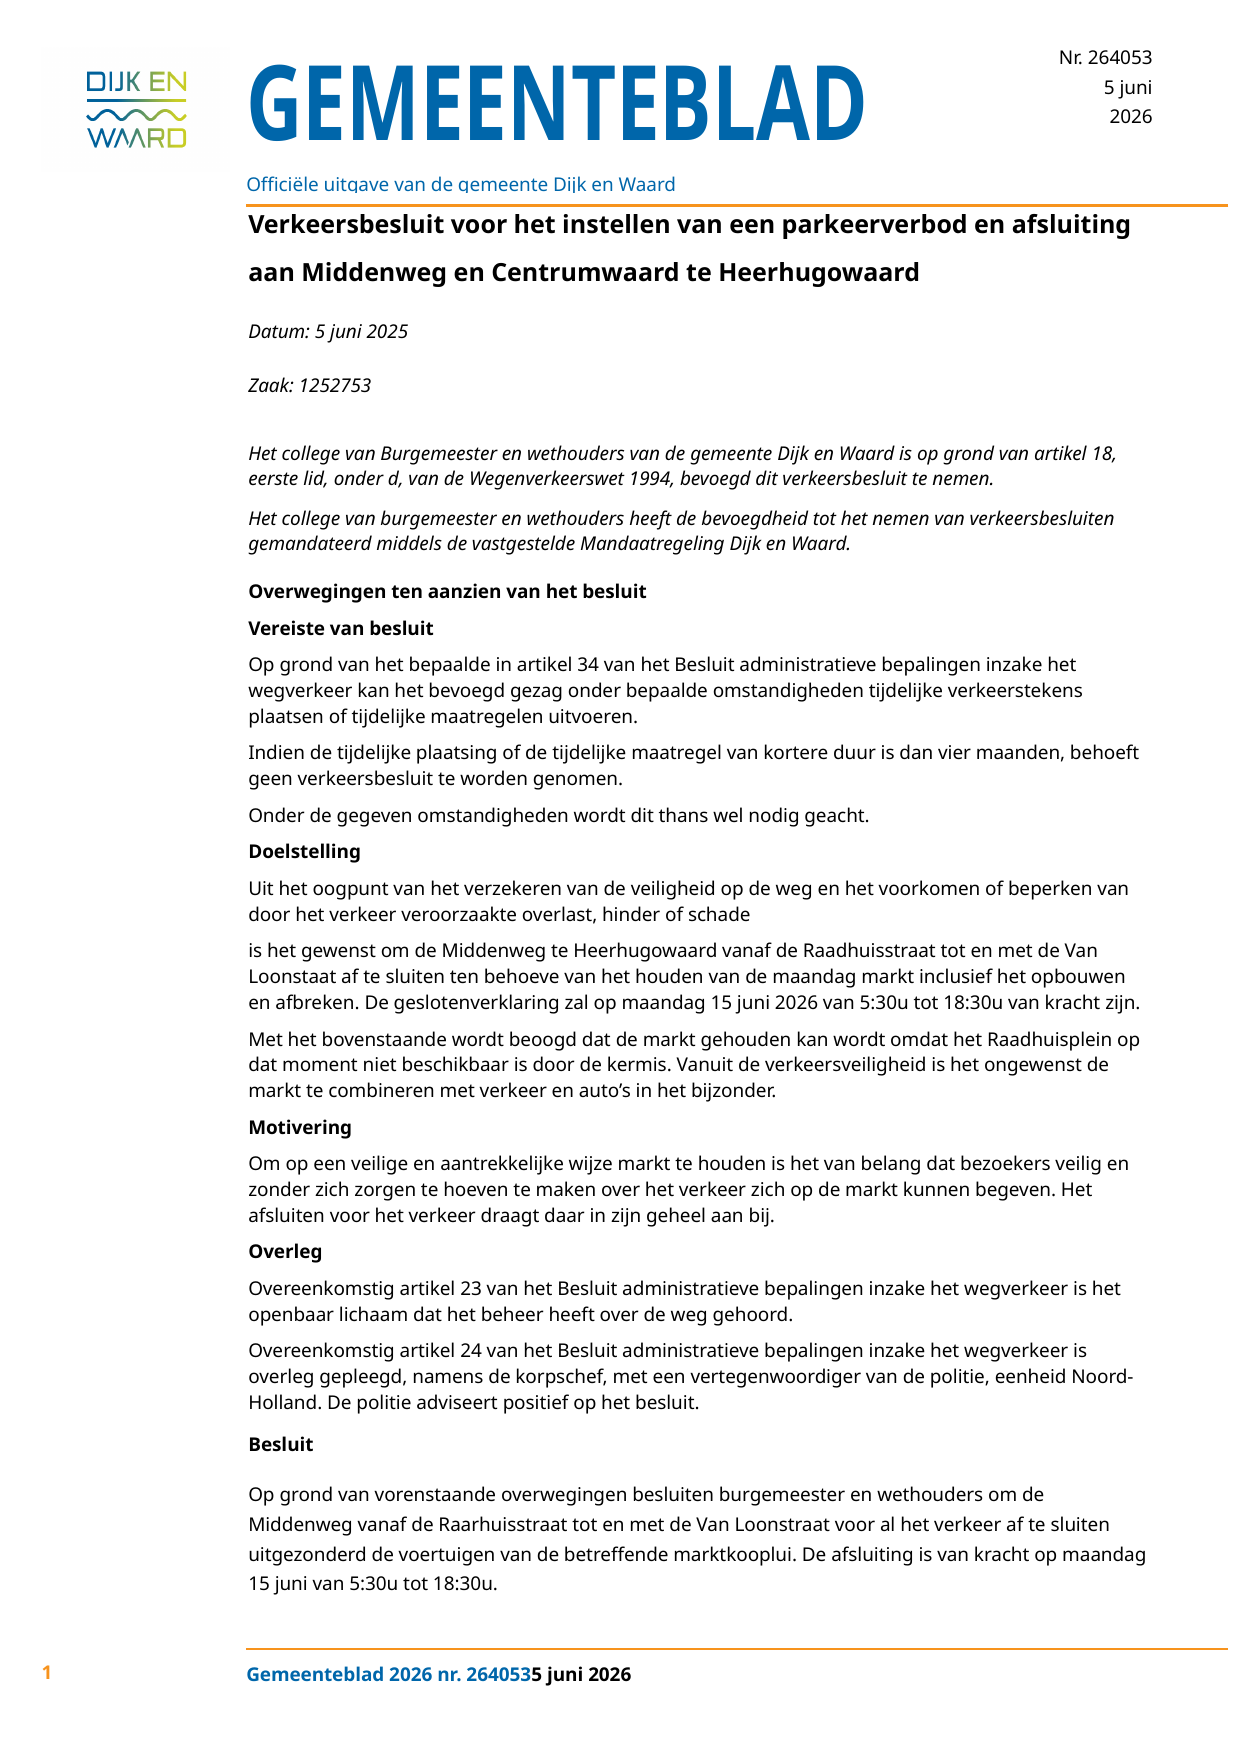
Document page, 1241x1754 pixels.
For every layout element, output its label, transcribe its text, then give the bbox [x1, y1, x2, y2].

text Verkeersbesluit voor het instellen van een parkeerverbod en afsluiting aan Middenweg en Centrumwaard te Heerhugowaard [248, 207, 1152, 288]
text Besluit [248, 1431, 1152, 1457]
text Overeenkomstig artikel 23 van het Besluit administratieve bepalingen inzake het wegverkeer is het openbaar lichaam dat het beheer heeft over de weg gehoord. [248, 1275, 1152, 1327]
text Indien de tijdelijke plaatsing of de tijdelijke maatregel van kortere duur is dan vier maanden, behoeft geen verkeersbesluit te worden genomen. [248, 739, 1152, 791]
text Vereiste van besluit [248, 615, 1152, 640]
text Het college van Burgemeester en wethouders van de gemeente Dijk en Waard is op grond van artikel 18, eerste lid, onder d, van de Wegenverkeerswet 1994, bevoegd dit verkeersbesluit te nemen. [248, 440, 1152, 491]
text Zaak: 1252753 [248, 372, 1152, 398]
text Uit het oogpunt van het verzekeren van de veiligheid op de weg en het voorkomen of beperken van door het verkeer veroorzaakte overlast, hinder of schade [248, 875, 1152, 927]
text Onder de gegeven omstandigheden wordt dit thans wel nodig geacht. [248, 802, 1152, 828]
text Overeenkomstig artikel 24 van het Besluit administratieve bepalingen inzake het wegverkeer is overleg gepleegd, namens de korpschef, met een vertegenwoordiger van de politie, eenheid Noord-Holland. De politie adviseert positief op het besluit. [248, 1338, 1152, 1415]
text Datum: 5 juni 2025 [248, 318, 1152, 344]
text Overleg [248, 1239, 1152, 1264]
text Om op een veilige en aantrekkelijke wijze markt te houden is het van belang dat bezoekers veilig en zonder zich zorgen te hoeven te maken over het verkeer zich op de markt kunnen begeven. Het afsluiten voor het verkeer draagt daar in zijn geheel aan bij. [248, 1151, 1152, 1228]
text Motivering [248, 1114, 1152, 1139]
text Op grond van het bepaalde in artikel 34 van het Besluit administratieve bepalingen inzake het wegverkeer kan het bevoegd gezag onder bepaalde omstandigheden tijdelijke verkeerstekens plaatsen of tijdelijke maatregelen uitvoeren. [248, 651, 1152, 728]
text Overwegingen ten aanzien van het besluit [248, 578, 1152, 604]
text Op grond van vorenstaande overwegingen besluiten burgemeester en wethouders om de Middenweg vanaf de Raarhuisstraat tot en met de Van Loonstraat voor al het verkeer af te sluiten uitgezonderd de voertuigen van de betreffende marktkooplui. De afsluiting is van kracht op maandag 15 juni van 5:30u tot 18:30u. [248, 1482, 1152, 1596]
picture [41, 47, 231, 172]
text Het college van burgemeester en wethouders heeft de bevoegdheid tot het nemen van verkeersbesluiten gemandateerd middels de vastgestelde Mandaatregeling Dijk en Waard. [248, 505, 1152, 556]
text is het gewenst om de Middenweg te Heerhugowaard vanaf de Raadhuisstraat tot en met de Van Loonstaat af te sluiten ten behoeve van het houden van de maandag markt inclusief het opbouwen en afbreken. De geslotenverklaring zal op maandag 15 juni 2026 van 5:30u tot 18:30u van kracht zijn. [248, 938, 1152, 1015]
text Doelstelling [248, 838, 1152, 864]
text Met het bovenstaande wordt beoogd dat de markt gehouden kan wordt omdat het Raadhuisplein op dat moment niet beschikbaar is door de kermis. Vanuit de verkeersveiligheid is het ongewenst de markt te combineren met verkeer en auto’s in het bijzonder. [248, 1026, 1152, 1103]
